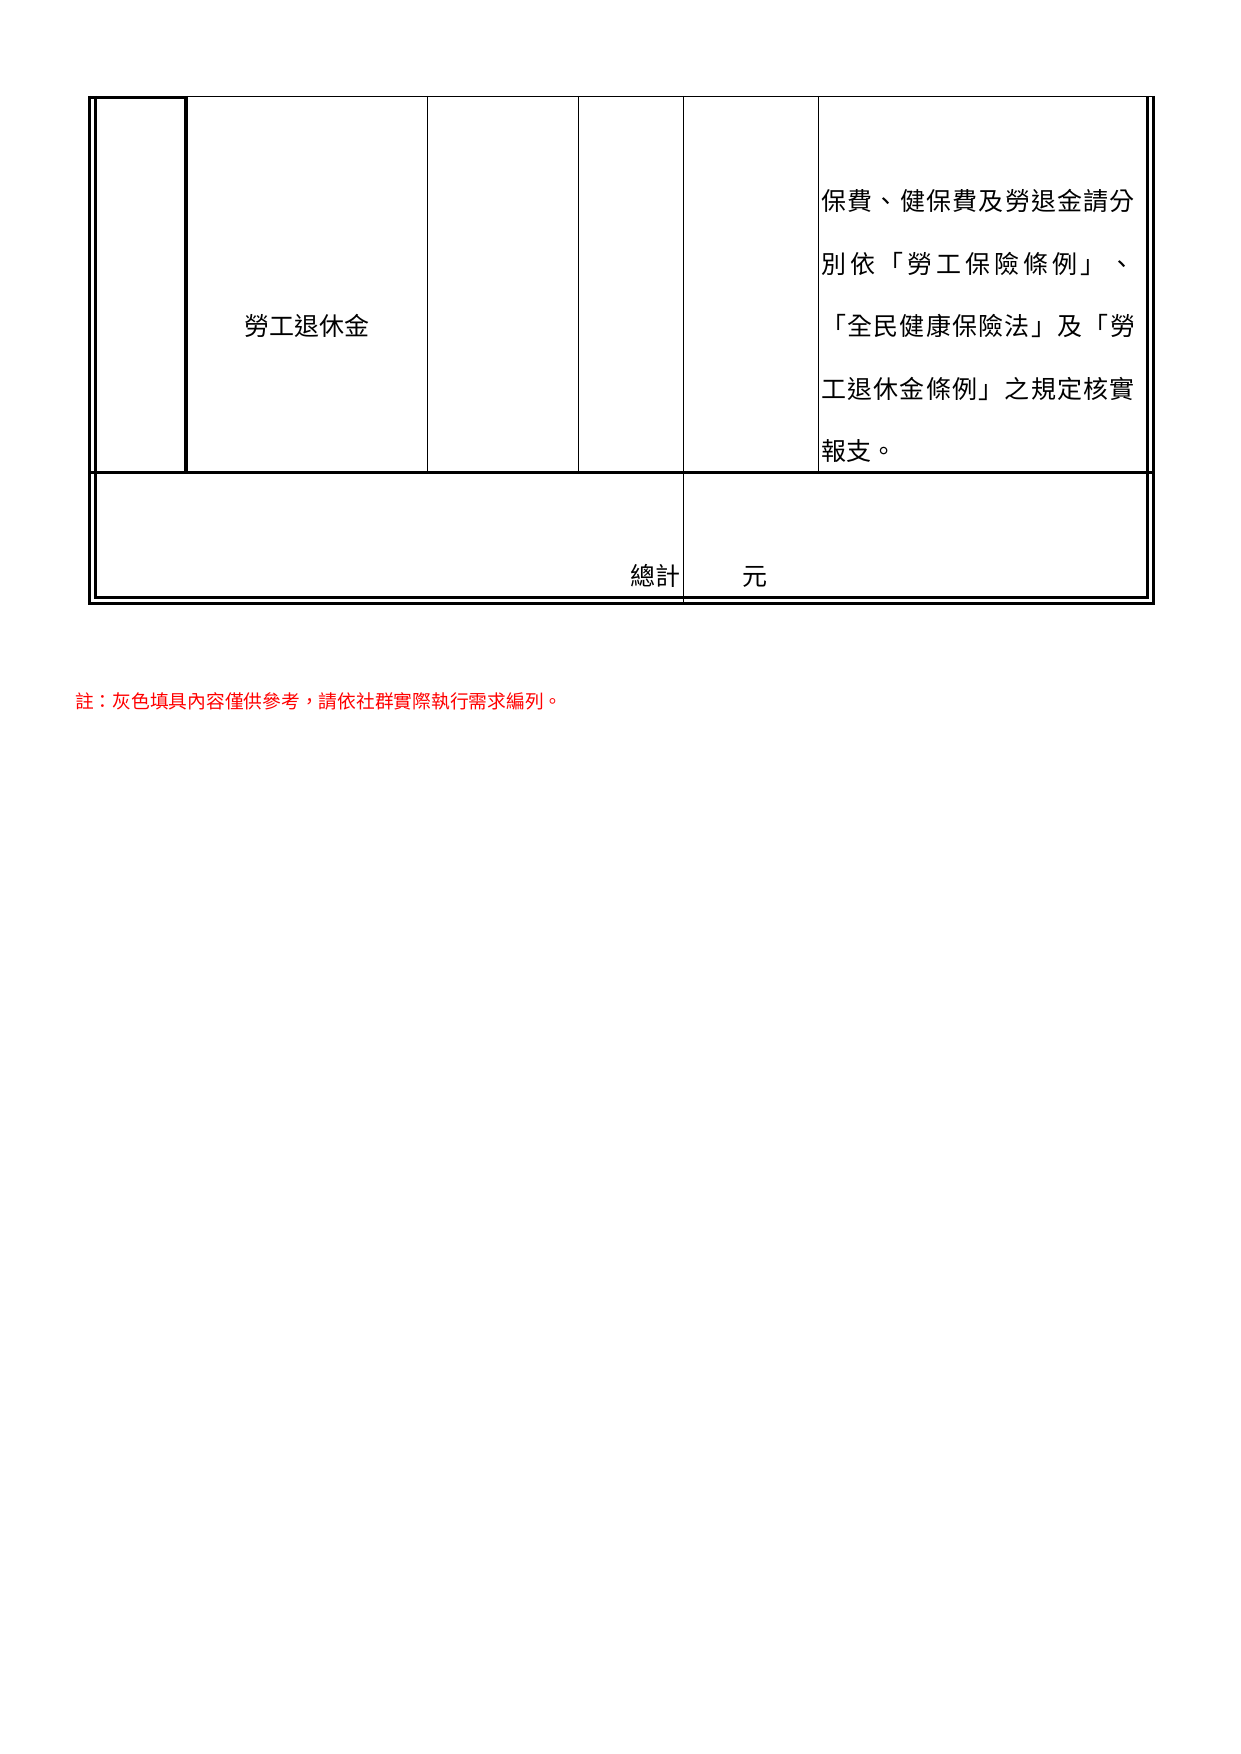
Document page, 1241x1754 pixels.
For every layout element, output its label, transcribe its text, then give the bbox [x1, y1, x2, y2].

text 註：灰色填具內容僅供參考，請依社群實際執行需求編列。 [75, 658, 1165, 721]
table_cell [428, 97, 578, 471]
table_cell 總計 [97, 474, 683, 596]
table_cell 元 [684, 474, 1146, 596]
table_cell 保費、健保費及勞退金請分別依「勞工保險條例」、「全民健康保險法」及「勞工退休金條例」之規定核實報支。 [819, 97, 1146, 471]
table_cell 勞工退休金 [188, 97, 427, 471]
table_cell [97, 99, 184, 471]
table_cell [684, 97, 818, 471]
table_cell [579, 97, 683, 471]
